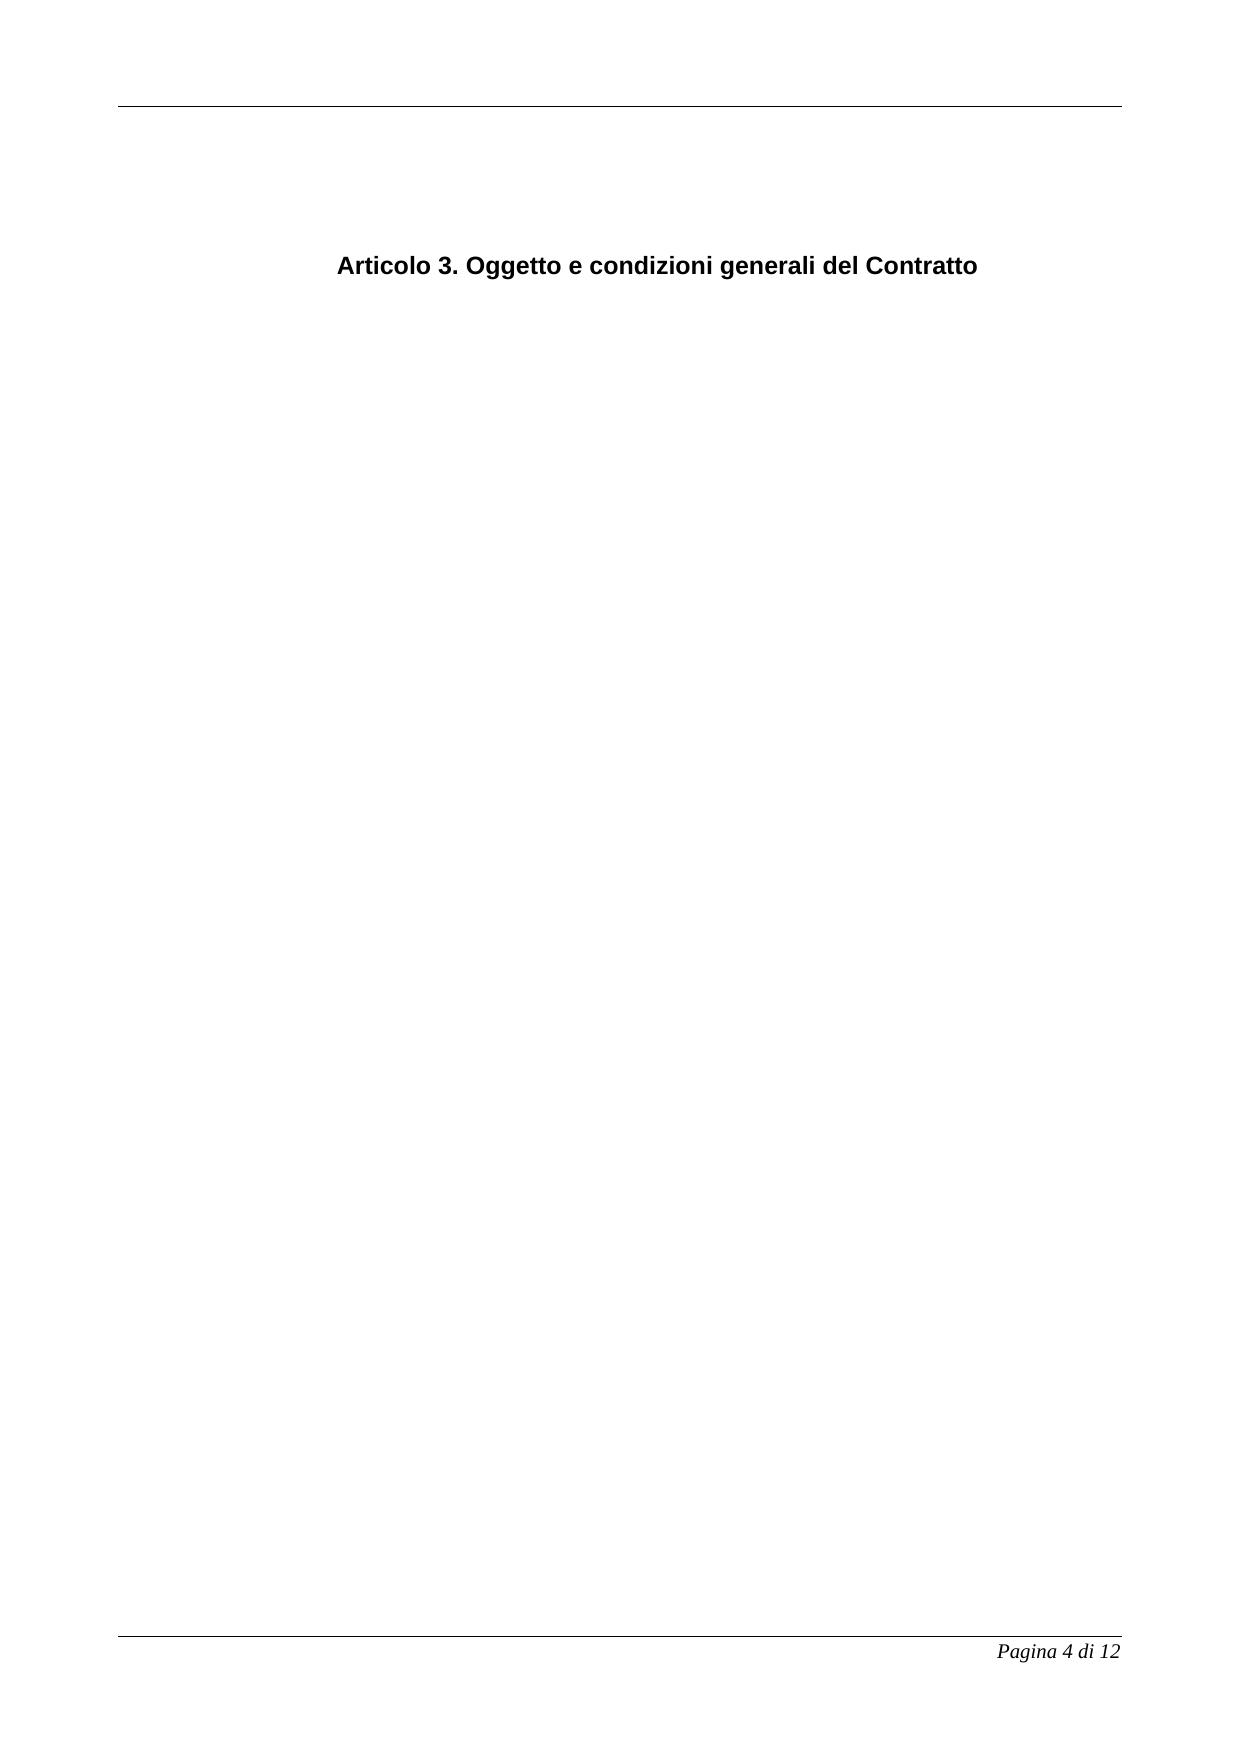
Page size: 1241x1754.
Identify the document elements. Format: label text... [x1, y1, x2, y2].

text Articolo 3. Oggetto e condizioni generali del Contratto [193, 251, 1122, 279]
